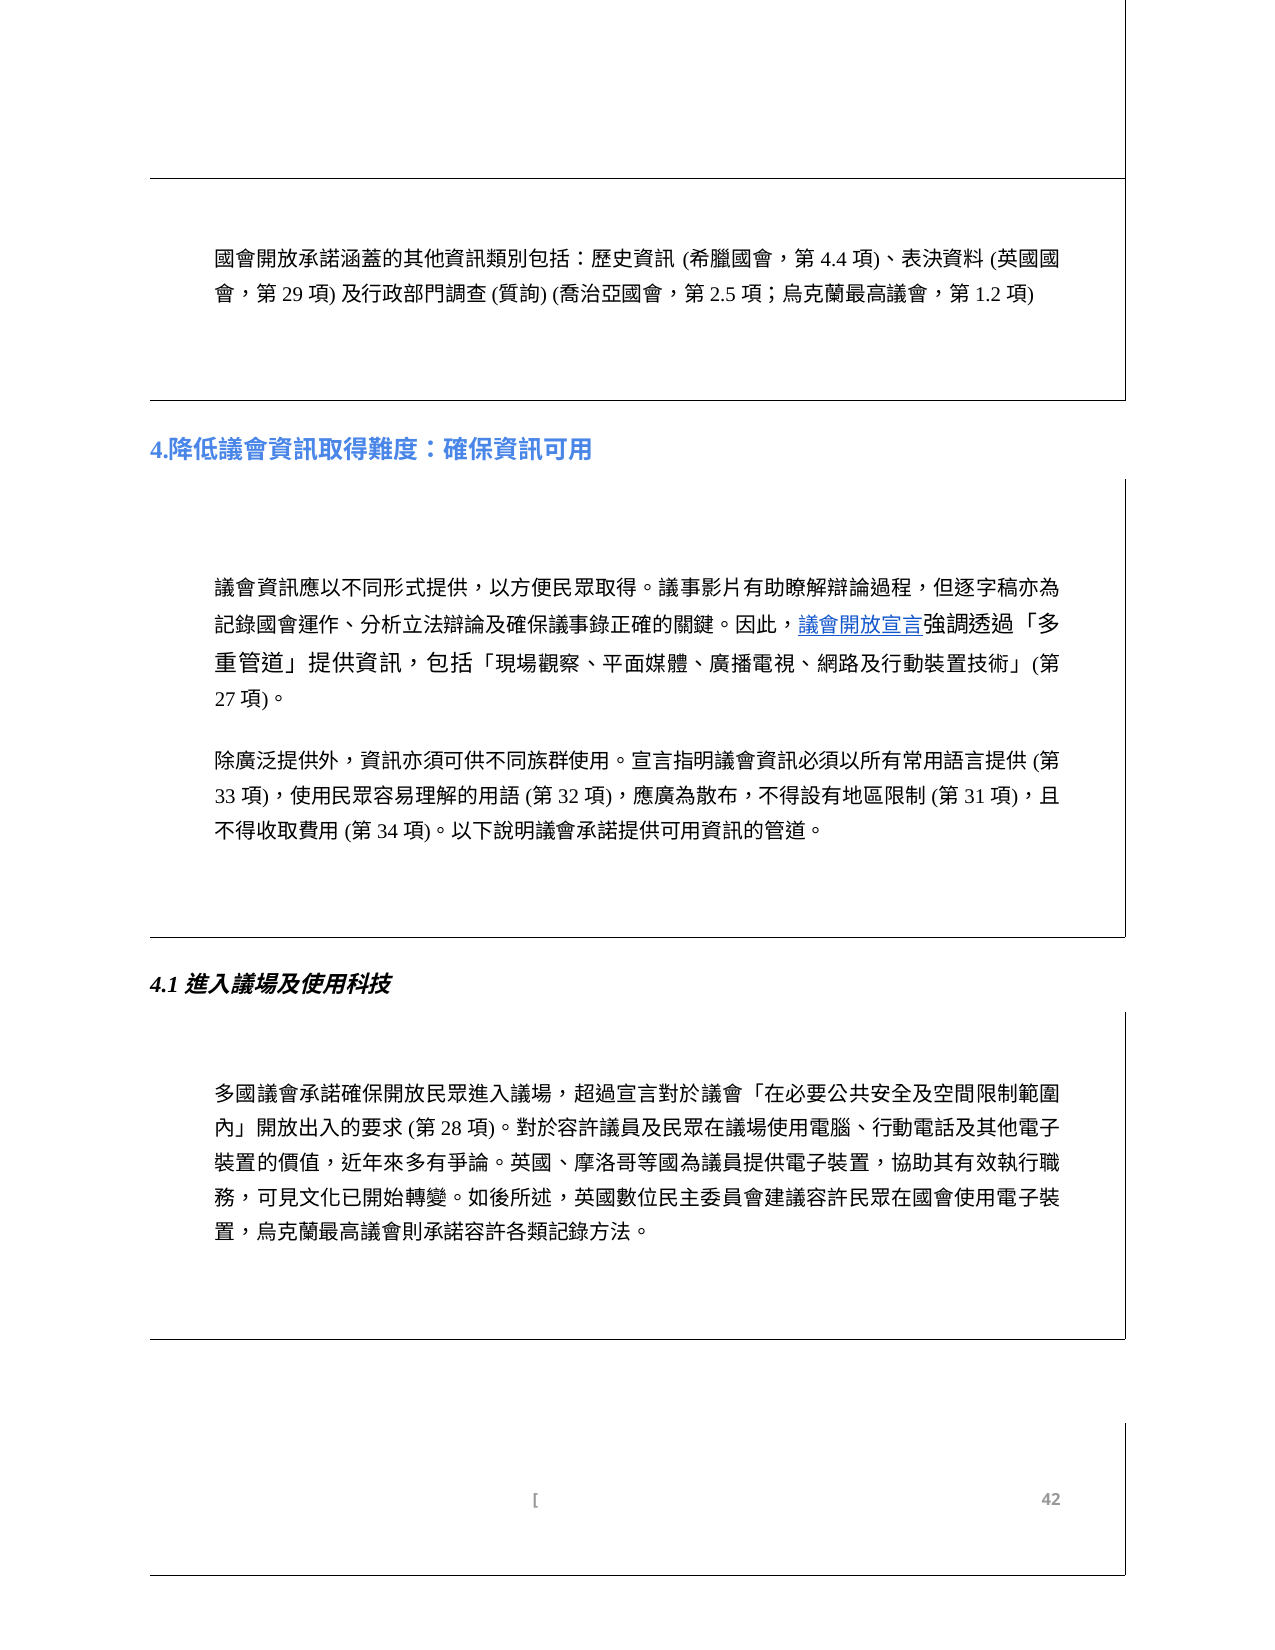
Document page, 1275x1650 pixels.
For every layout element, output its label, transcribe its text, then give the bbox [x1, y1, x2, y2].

text 多國議會承諾確保開放民眾進入議場，超過宣言對於議會「在必要公共安全及空間限制範圍內」開放出入的要求 (第 28 項)。對於容許議員及民眾在議場使用電腦、行動電話及其他電子裝置的價值，近年來多有爭論。英國、摩洛哥等國為議員提供電子裝置，協助其有效執行職務，可見文化已開始轉變。如後所述，英國數位民主委員會建議容許民眾在國會使用電子裝置，烏克蘭最高議會則承諾容許各類記錄方法。 [150, 1012, 1125, 1246]
subtitle 4.降低議會資訊取得難度：確保資訊可用 [150, 429, 1125, 465]
text 除廣泛提供外，資訊亦須可供不同族群使用。宣言指明議會資訊必須以所有常用語言提供 (第 33 項)，使用民眾容易理解的用語 (第 32 項)，應廣為散布，不得設有地區限制 (第 31 項)，且不得收取費用 (第 34 項)。以下說明議會承諾提供可用資訊的管道。 [150, 680, 1125, 844]
subtitle 4.1 進入議場及使用科技 [150, 966, 1125, 999]
text 議會資訊應以不同形式提供，以方便民眾取得。議事影片有助瞭解辯論過程，但逐字稿亦為記錄國會運作、分析立法辯論及確保議事錄正確的關鍵。因此，議會開放宣言強調透過「多重管道」提供資訊，包括「現場觀察、平面媒體、廣播電視、網路及行動裝置技術」(第 27 項)。 [150, 507, 1125, 680]
text 國會開放承諾涵蓋的其他資訊類別包括：歷史資訊 (希臘國會，第 4.4 項)、表決資料 (英國國會，第 29 項) 及行政部門調查 (質詢) (喬治亞國會，第 2.5 項；烏克蘭最高議會，第 1.2 項) [150, 178, 1125, 307]
